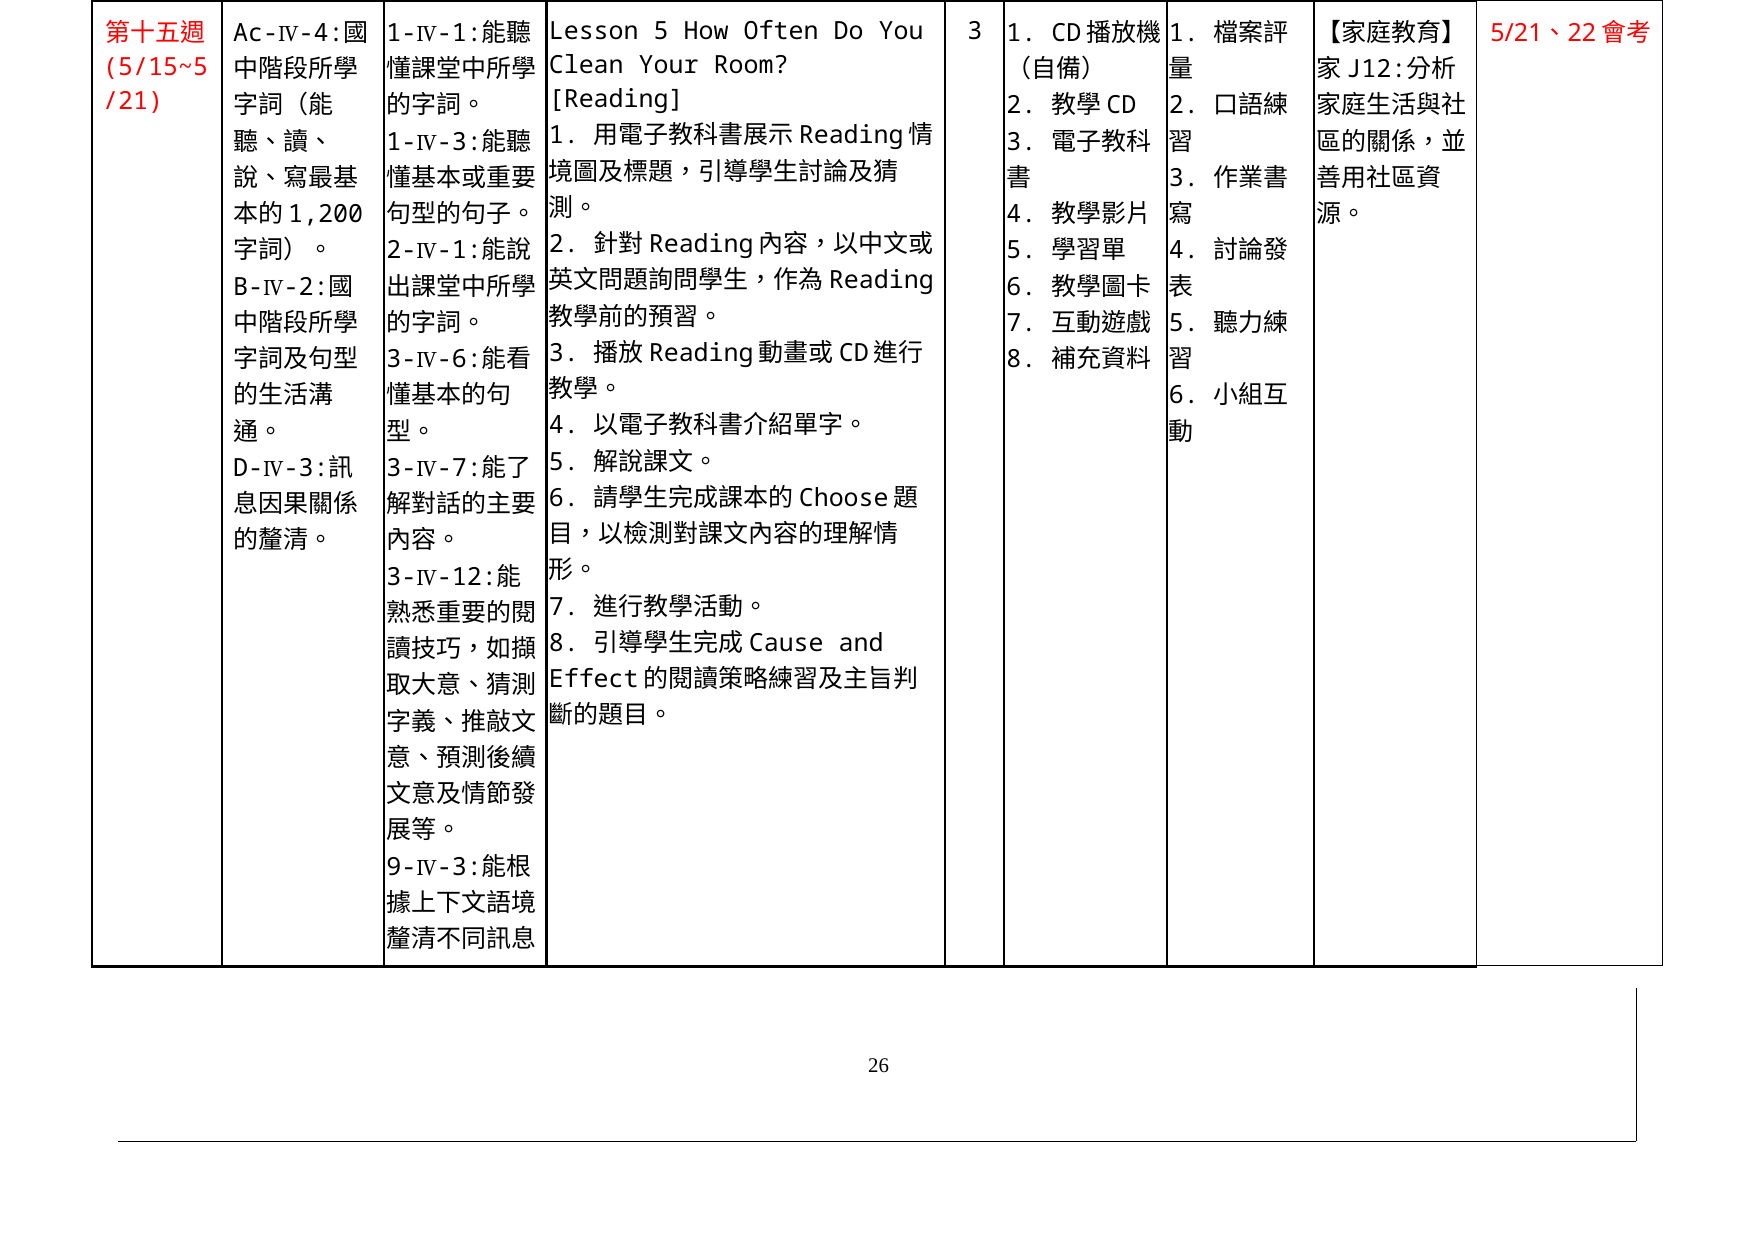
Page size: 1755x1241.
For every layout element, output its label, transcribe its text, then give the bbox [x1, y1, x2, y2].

table_cell Lesson 5 How Often Do You Clean Your Room? [Reading] 1. 用電子教科書展示Reading情境圖及標題，引導學生討論及猜測。 2. 針對Reading內容，以中文或英文問題詢問學生，作為Reading教學前的預習。 3. 播放Reading動畫或CD進行教學。 4. 以電子教科書介紹單字。 5. 解說課文。 6. 請學生完成課本的Choose題目，以檢測對課文內容的理解情形。 7. 進行教學活動。 8. 引導學生完成Cause and Effect的閱讀策略練習及主旨判斷的題目。 [548, 2, 944, 965]
table_cell 【家庭教育】 家J12:分析家庭生活與社區的關係，並善用社區資源。 [1315, 2, 1476, 965]
table_cell 1. CD播放機（自備） 2. 教學CD 3. 電子教科書 4. 教學影片 5. 學習單 6. 教學圖卡 7. 互動遊戲 8. 補充資料 [1005, 2, 1166, 965]
table_cell 3 [946, 2, 1003, 965]
table_cell 第十五週(5/15~5/21) [93, 2, 221, 965]
table_cell 1-Ⅳ-1:能聽懂課堂中所學的字詞。 1-Ⅳ-3:能聽懂基本或重要句型的句子。 2-Ⅳ-1:能說出課堂中所學的字詞。 3-Ⅳ-6:能看懂基本的句型。 3-Ⅳ-7:能了解對話的主要內容。 3-Ⅳ-12:能熟悉重要的閱讀技巧，如擷取大意、猜測字義、推敲文意、預測後續文意及情節發展等。 9-Ⅳ-3:能根據上下文語境釐清不同訊息 [385, 2, 545, 965]
table_cell Ac-Ⅳ-4:國中階段所學字詞（能聽、讀、說、寫最基本的1,200字詞）。 B-Ⅳ-2:國中階段所學字詞及句型的生活溝通。 D-Ⅳ-3:訊息因果關係的釐清。 [223, 2, 383, 965]
table_cell 1. 檔案評量 2. 口語練習 3. 作業書寫 4. 討論發表 5. 聽力練習 6. 小組互動 [1168, 2, 1313, 965]
table_cell 5/21、22會考 [1477, 1, 1662, 965]
